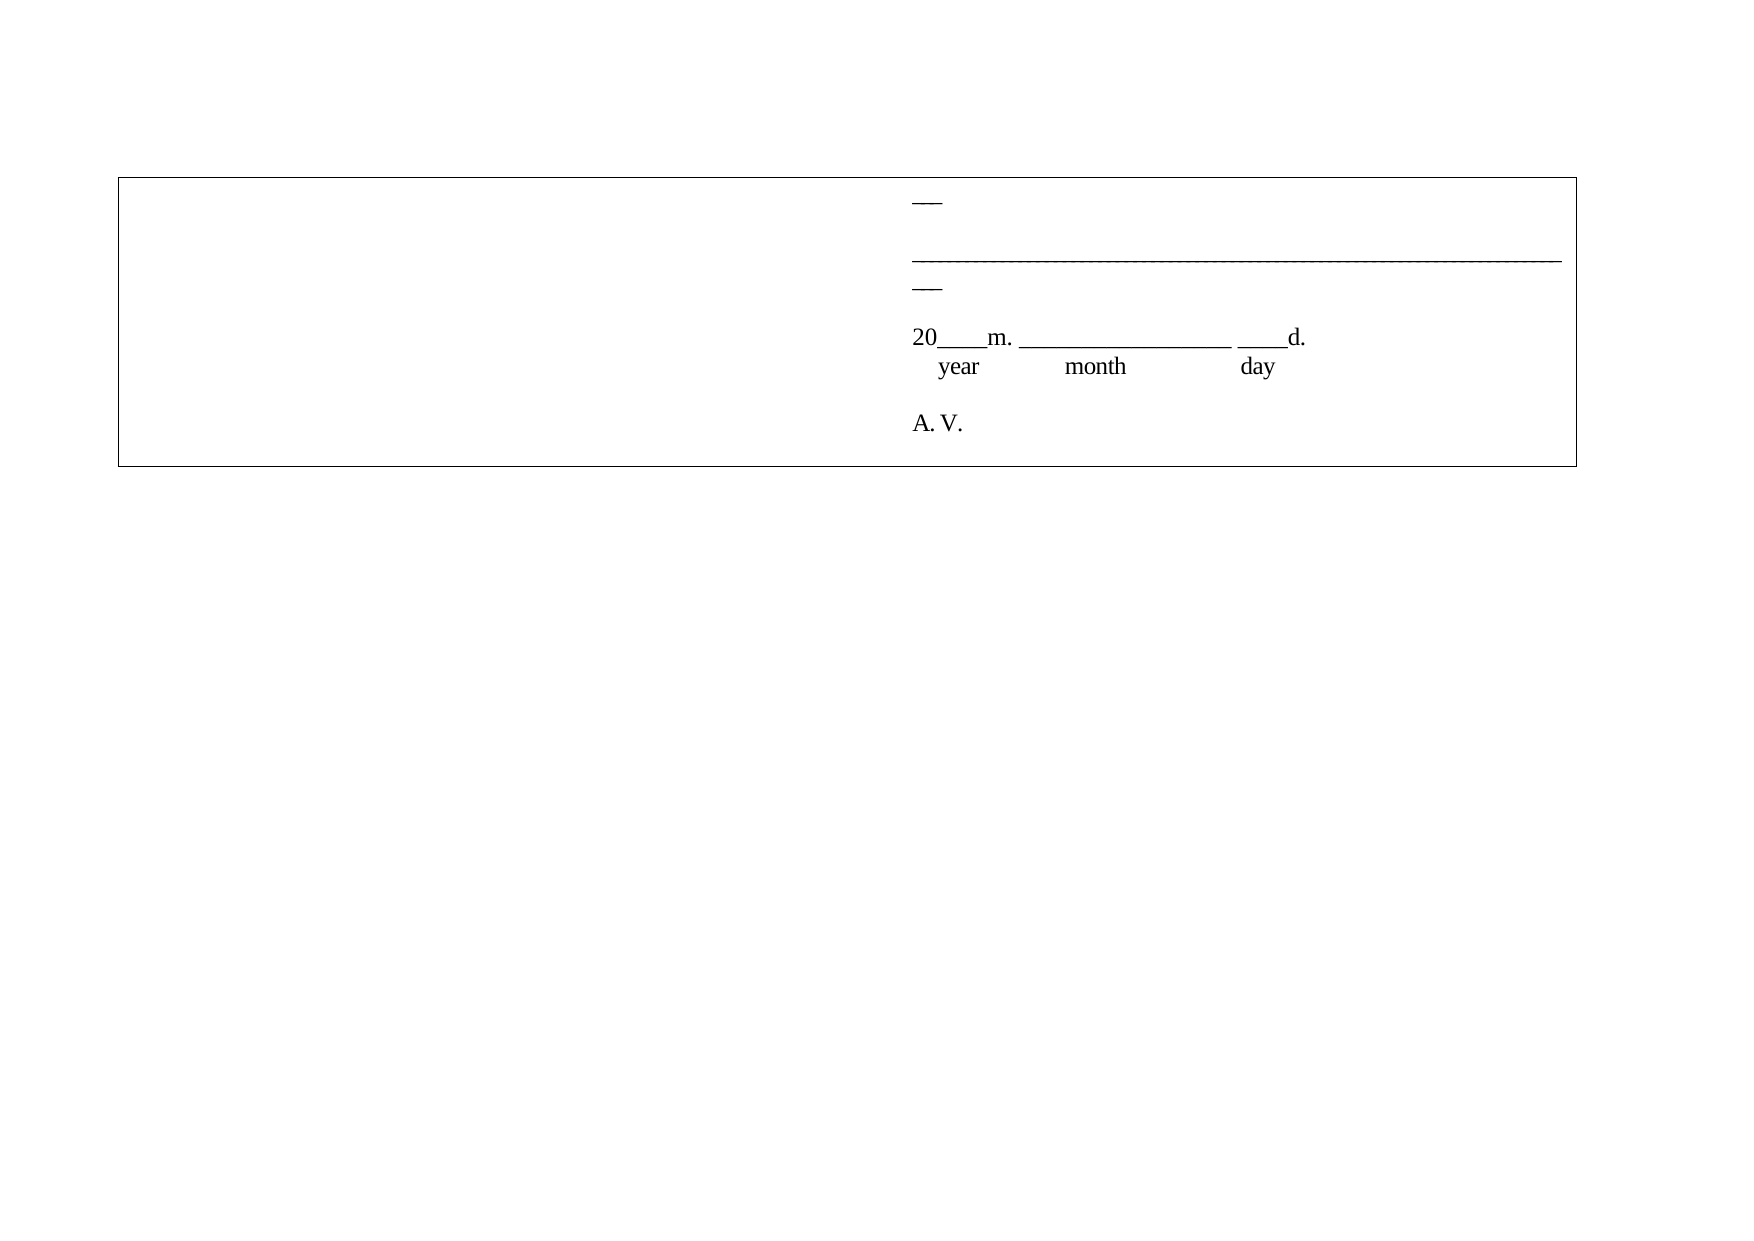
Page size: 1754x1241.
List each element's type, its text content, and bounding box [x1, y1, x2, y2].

table_header ___ ____________________________________________________________________________ 20____m. _________________ ____d. year month day A. V. [119, 178, 1576, 466]
